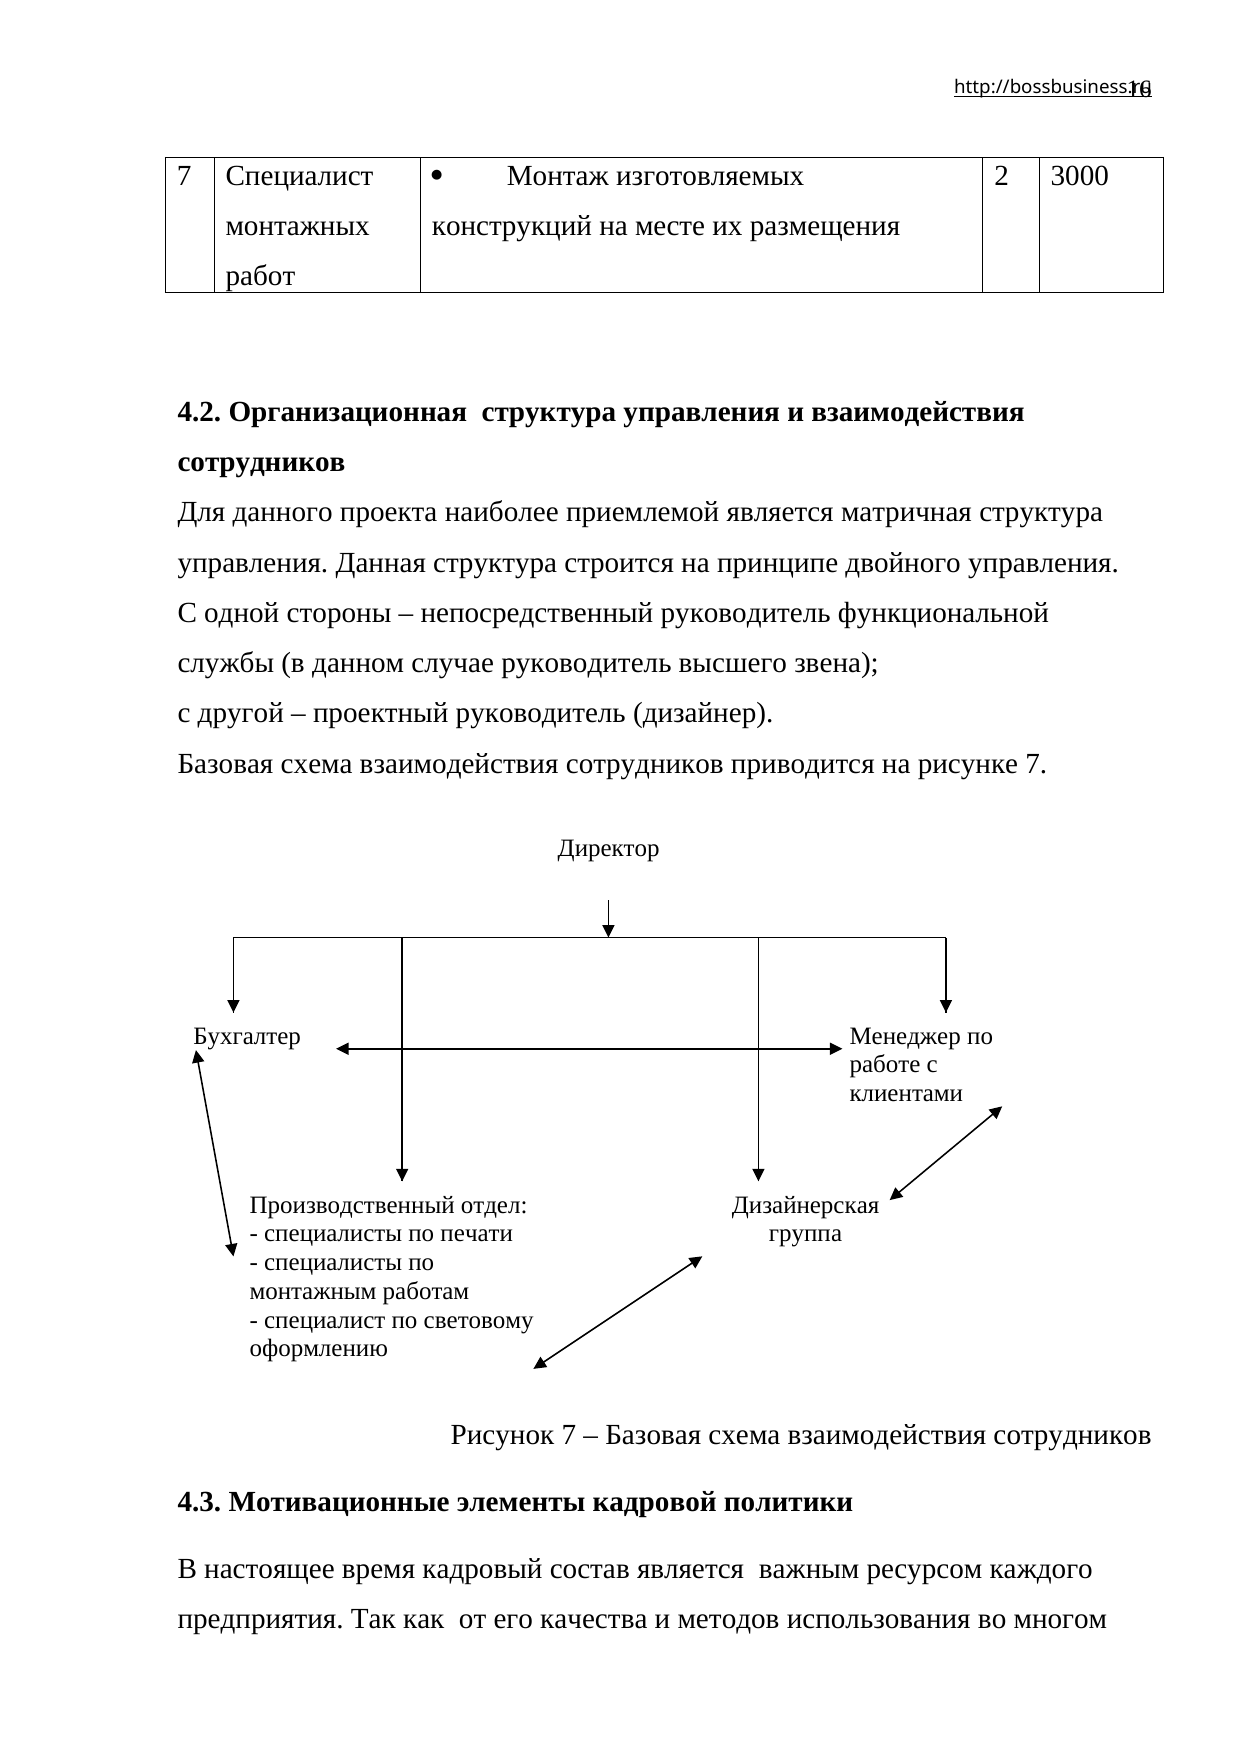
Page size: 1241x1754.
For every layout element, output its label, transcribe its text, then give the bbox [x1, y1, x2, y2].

text - специалисты по монтажным работам [249, 1247, 536, 1305]
table_cell Монтаж изготовляемых конструкций на месте их размещения [421, 158, 982, 292]
text Производственный отдел: [249, 1190, 536, 1218]
text В настоящее время кадровый состав является важным ресурсом каждого предприятия. Так как от его качества и методов использования во многом [177, 1551, 1152, 1635]
text Для данного проекта наиболее приемлемой является матричная структура управления. Данная структура строится на принципе двойного управления. [177, 494, 1152, 578]
table_cell Специалист монтажных работ [215, 158, 420, 292]
text Базовая схема взаимодействия сотрудников приводится на рисунке 7. [177, 746, 1152, 779]
table_cell 7 [166, 158, 214, 292]
text Бухгалтер [193, 1021, 330, 1049]
text Директор [531, 833, 686, 862]
text Дизайнерская группа [718, 1190, 893, 1247]
text с другой – проектный руководитель (дизайнер). [177, 696, 1152, 729]
text - специалист по световому оформлению [249, 1305, 536, 1362]
text Рисунок 7 – Базовая схема взаимодействия сотрудников [177, 1417, 1152, 1450]
text 4.3. Мотивационные элементы кадровой политики [177, 1484, 1152, 1517]
table_cell 3000 [1040, 158, 1163, 292]
text С одной стороны – непосредственный руководитель функциональной службы (в данном случае руководитель высшего звена); [177, 595, 1152, 679]
text Менеджер по работе с клиентами [849, 1021, 1005, 1107]
text 4.2. Организационная структура управления и взаимодействия сотрудников [177, 394, 1152, 478]
table_cell 2 [983, 158, 1039, 292]
text - специалисты по печати [249, 1218, 536, 1247]
